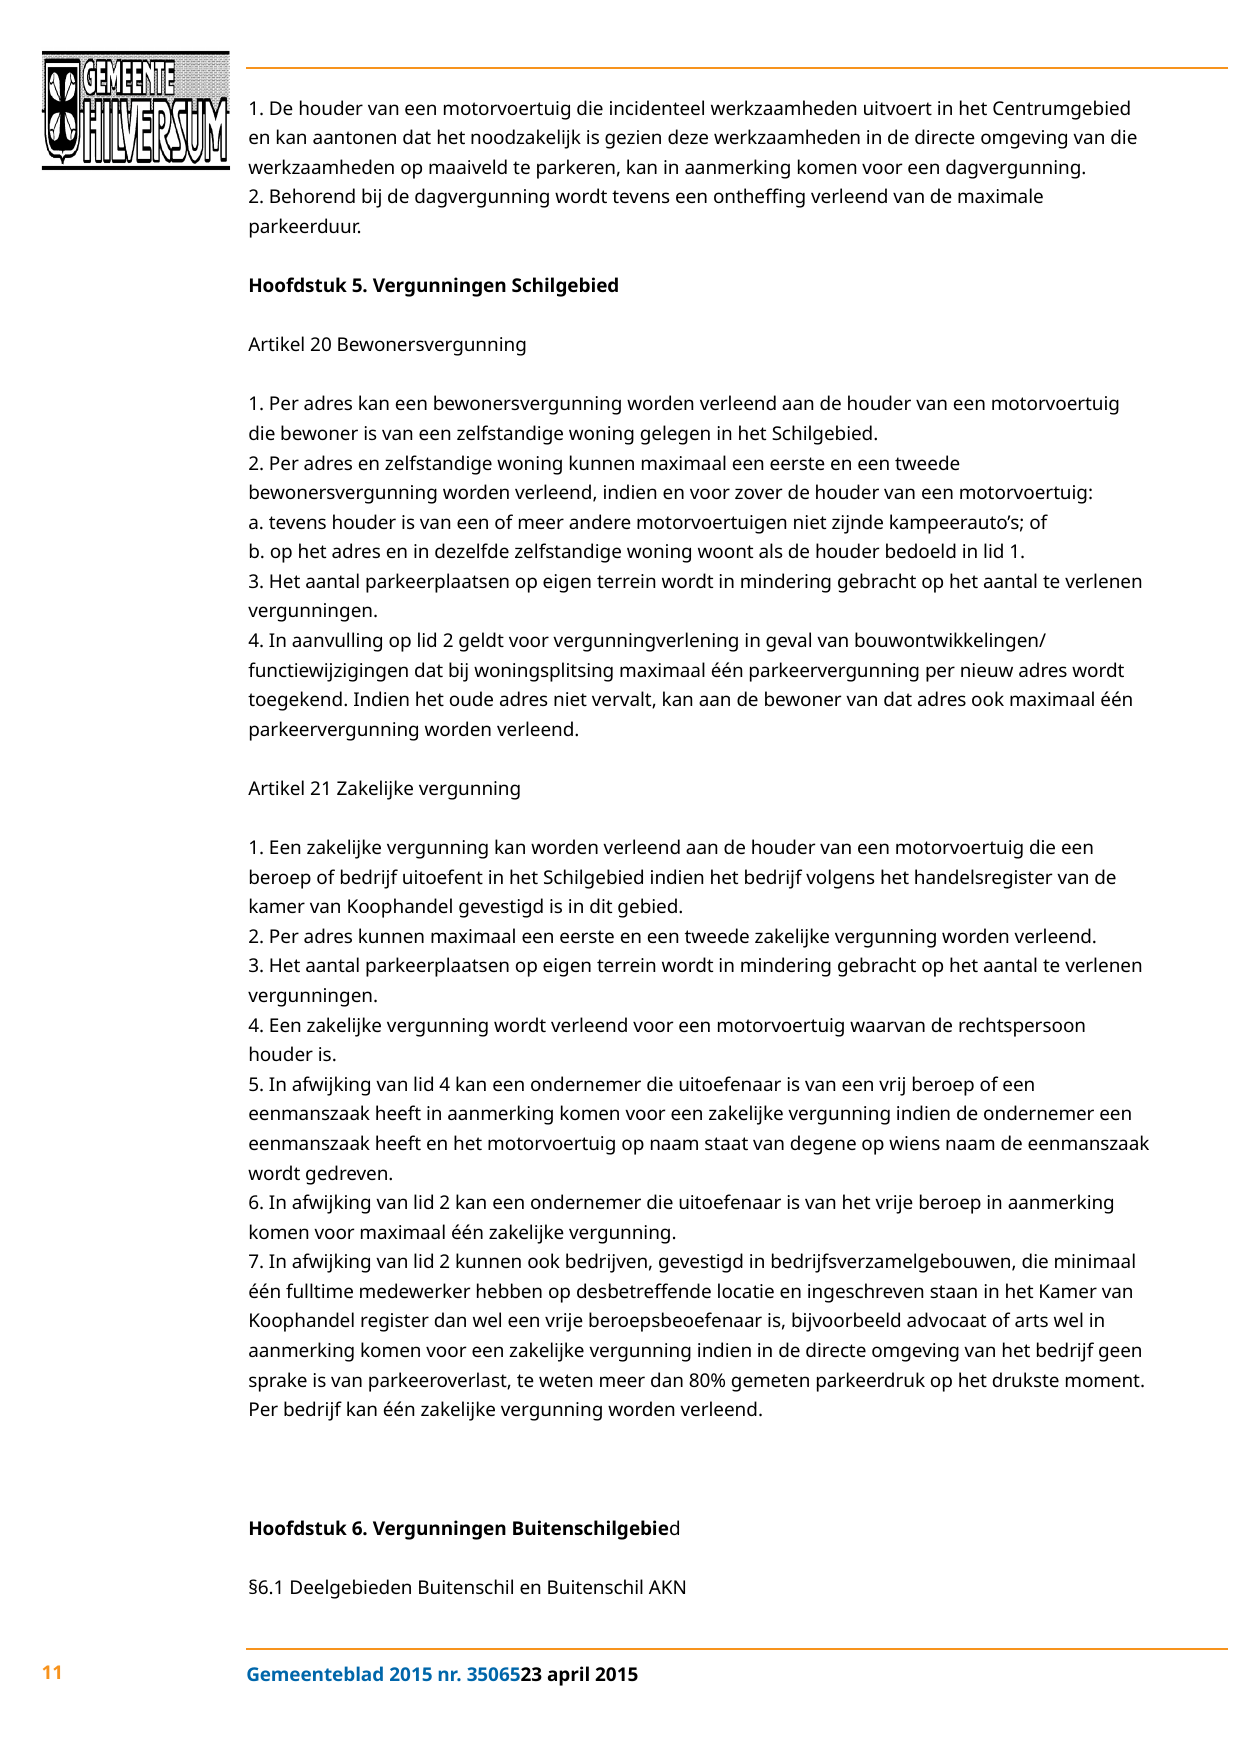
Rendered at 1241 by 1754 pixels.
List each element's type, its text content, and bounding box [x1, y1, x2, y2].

text 2. Per adres kunnen maximaal een eerste en een tweede zakelijke vergunning worden verleend. [248, 923, 1152, 949]
picture [41, 47, 231, 172]
text 7. In afwijking van lid 2 kunnen ook bedrijven, gevestigd in bedrijfsverzamelgebouwen, die minimaal één fulltime medewerker hebben op desbetreffende locatie en ingeschreven staan in het Kamer van Koophandel register dan wel een vrije beroepsbeoefenaar is, bijvoorbeeld advocaat of arts wel in aanmerking komen voor een zakelijke vergunning indien in de directe omgeving van het bedrijf geen sprake is van parkeeroverlast, te weten meer dan 80% gemeten parkeerdruk op het drukste moment. Per bedrijf kan één zakelijke vergunning worden verleend. [248, 1248, 1152, 1422]
text a. tevens houder is van een of meer andere motorvoertuigen niet zijnde kampeerauto’s; of [248, 509, 1152, 535]
text 4. In aanvulling op lid 2 geldt voor vergunningverlening in geval van bouwontwikkelingen/ functiewijzigingen dat bij woningsplitsing maximaal één parkeervergunning per nieuw adres wordt toegekend. Indien het oude adres niet vervalt, kan aan de bewoner van dat adres ook maximaal één parkeervergunning worden verleend. [248, 627, 1152, 742]
text Hoofdstuk 5. Vergunningen Schilgebied [248, 272, 1152, 298]
text 3. Het aantal parkeerplaatsen op eigen terrein wordt in mindering gebracht op het aantal te verlenen vergunningen. [248, 953, 1152, 1008]
text Hoofdstuk 6. Vergunningen Buitenschilgebied [248, 1515, 1152, 1541]
text 1. Een zakelijke vergunning kan worden verleend aan de houder van een motorvoertuig die een beroep of bedrijf uitoefent in het Schilgebied indien het bedrijf volgens het handelsregister van de kamer van Koophandel gevestigd is in dit gebied. [248, 834, 1152, 919]
text 1. Per adres kan een bewonersvergunning worden verleend aan de houder van een motorvoertuig die bewoner is van een zelfstandige woning gelegen in het Schilgebied. [248, 391, 1152, 446]
text Artikel 21 Zakelijke vergunning [248, 775, 1152, 801]
text Artikel 20 Bewonersvergunning [248, 331, 1152, 357]
text 5. In afwijking van lid 4 kan een ondernemer die uitoefenaar is van een vrij beroep of een eenmanszaak heeft in aanmerking komen voor een zakelijke vergunning indien de ondernemer een eenmanszaak heeft en het motorvoertuig op naam staat van degene op wiens naam de eenmanszaak wordt gedreven. [248, 1071, 1152, 1186]
text b. op het adres en in dezelfde zelfstandige woning woont als de houder bedoeld in lid 1. [248, 538, 1152, 564]
text 6. In afwijking van lid 2 kan een ondernemer die uitoefenaar is van het vrije beroep in aanmerking komen voor maximaal één zakelijke vergunning. [248, 1189, 1152, 1245]
text 3. Het aantal parkeerplaatsen op eigen terrein wordt in mindering gebracht op het aantal te verlenen vergunningen. [248, 568, 1152, 623]
text 1. De houder van een motorvoertuig die incidenteel werkzaamheden uitvoert in het Centrumgebied en kan aantonen dat het noodzakelijk is gezien deze werkzaamheden in de directe omgeving van die werkzaamheden op maaiveld te parkeren, kan in aanmerking komen voor een dagvergunning. [248, 95, 1152, 180]
text §6.1 Deelgebieden Buitenschil en Buitenschil AKN [248, 1574, 1152, 1600]
text 2. Behorend bij de dagvergunning wordt tevens een ontheffing verleend van de maximale parkeerduur. [248, 183, 1152, 239]
text 2. Per adres en zelfstandige woning kunnen maximaal een eerste en een tweede bewonersvergunning worden verleend, indien en voor zover de houder van een motorvoertuig: [248, 450, 1152, 505]
text 4. Een zakelijke vergunning wordt verleend voor een motorvoertuig waarvan de rechtspersoon houder is. [248, 1012, 1152, 1067]
